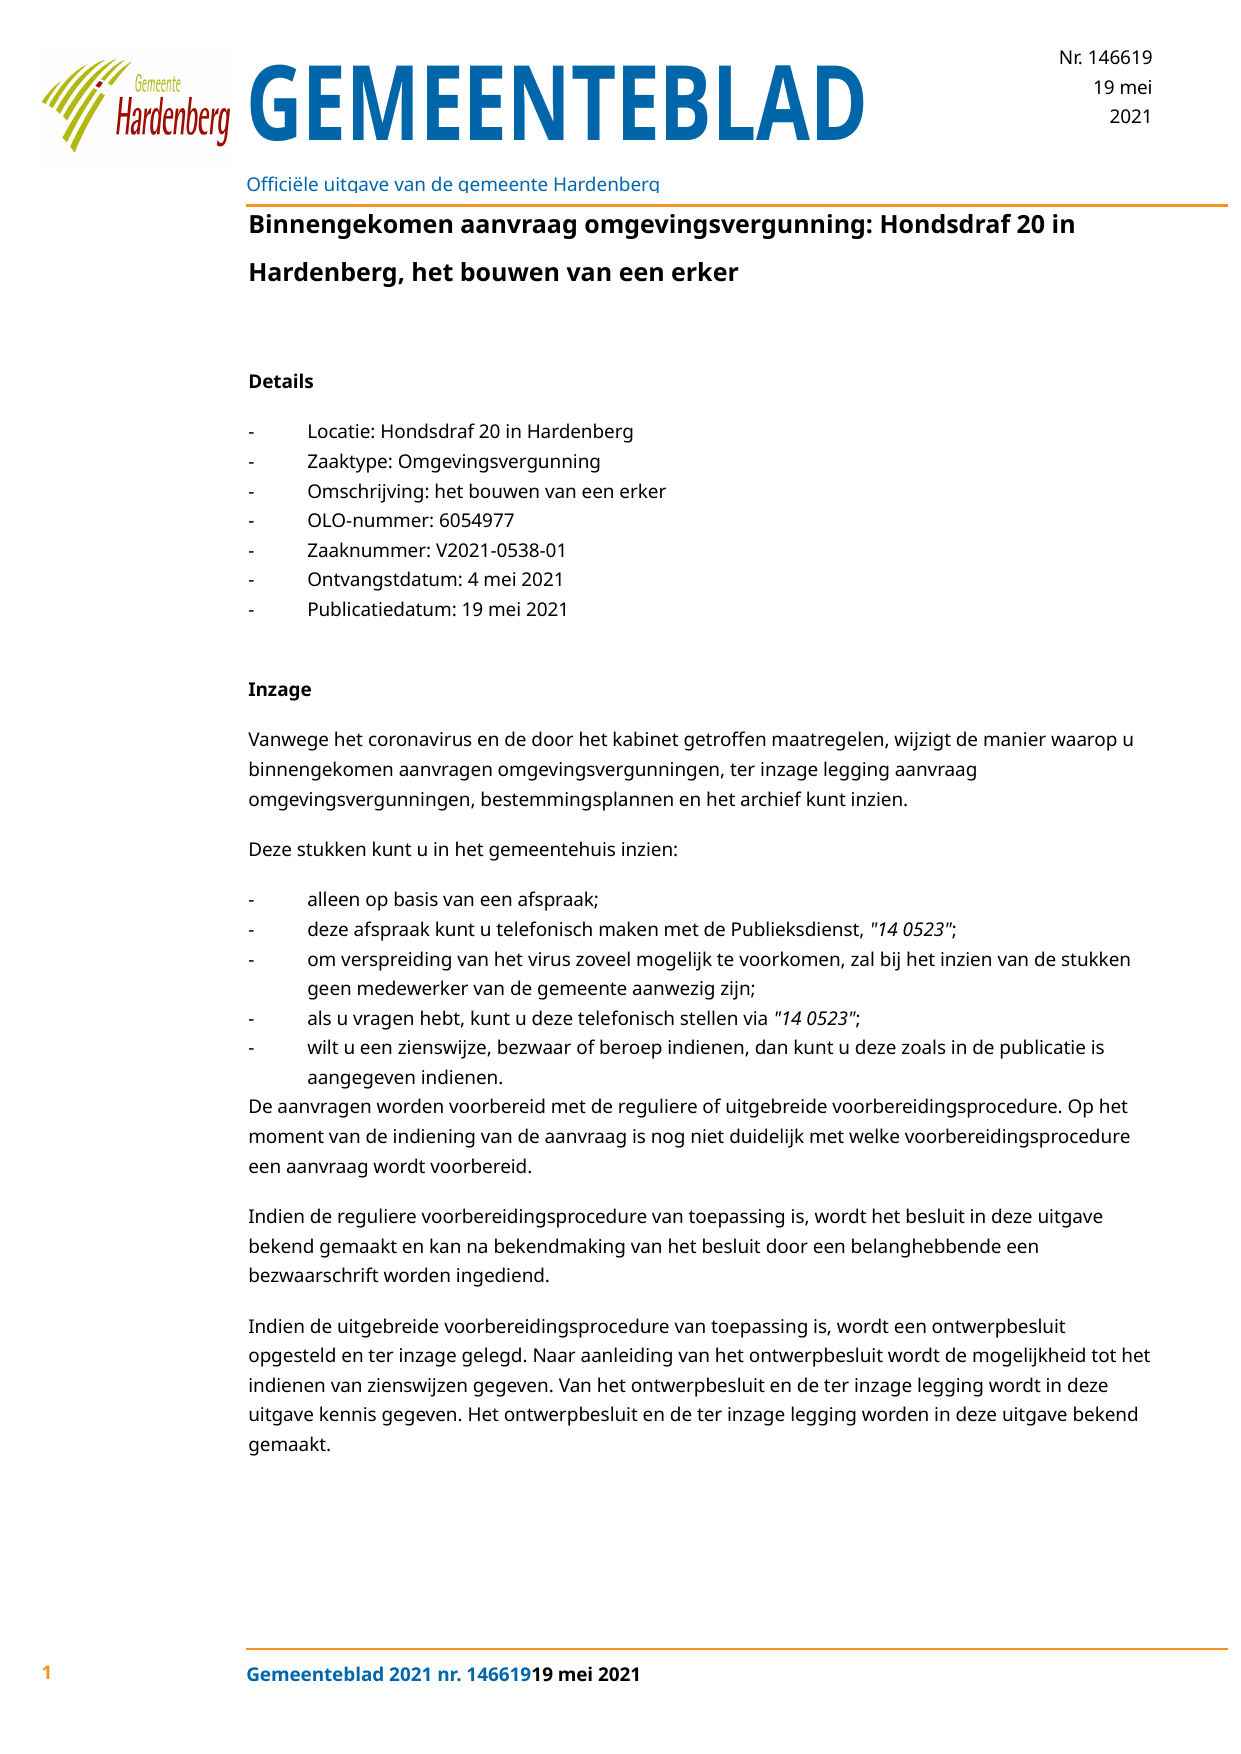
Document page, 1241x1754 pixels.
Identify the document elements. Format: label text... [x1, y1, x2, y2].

picture [41, 47, 231, 172]
text Inzage [248, 676, 1152, 702]
text Deze stukken kunt u in het gemeentehuis inzien: [248, 836, 1152, 862]
list deze afspraak kunt u telefonisch maken met de Publieksdienst, "14 0523"; [248, 916, 1152, 942]
list om verspreiding van het virus zoveel mogelijk te voorkomen, zal bij het inzien van de stukken geen medewerker van de gemeente aanwezig zijn; [248, 946, 1152, 1001]
list Publicatiedatum: 19 mei 2021 [248, 596, 1152, 622]
list Zaaknummer: V2021-0538-01 [248, 537, 1152, 563]
list als u vragen hebt, kunt u deze telefonisch stellen via "14 0523"; [248, 1005, 1152, 1031]
text Indien de reguliere voorbereidingsprocedure van toepassing is, wordt het besluit in deze uitgave bekend gemaakt en kan na bekendmaking van het besluit door een belanghebbende een bezwaarschrift worden ingediend. [248, 1203, 1152, 1288]
list Omschrijving: het bouwen van een erker [248, 478, 1152, 504]
text Details [248, 368, 1152, 394]
list Ontvangstdatum: 4 mei 2021 [248, 567, 1152, 592]
list alleen op basis van een afspraak; [248, 887, 1152, 912]
text Indien de uitgebreide voorbereidingsprocedure van toepassing is, wordt een ontwerpbesluit opgesteld en ter inzage gelegd. Naar aanleiding van het ontwerpbesluit wordt de mogelijkheid tot het indienen van zienswijzen gegeven. Van het ontwerpbesluit en de ter inzage legging wordt in deze uitgave kennis gegeven. Het ontwerpbesluit en de ter inzage legging worden in deze uitgave bekend gemaakt. [248, 1313, 1152, 1457]
list wilt u een zienswijze, bezwaar of beroep indienen, dan kunt u deze zoals in de publicatie is aangegeven indienen. [248, 1034, 1152, 1090]
text De aanvragen worden voorbereid met de reguliere of uitgebreide voorbereidingsprocedure. Op het moment van de indiening van de aanvraag is nog niet duidelijk met welke voorbereidingsprocedure een aanvraag wordt voorbereid. [248, 1094, 1152, 1179]
list Locatie: Hondsdraf 20 in Hardenberg [248, 419, 1152, 444]
text Vanwege het coronavirus en de door het kabinet getroffen maatregelen, wijzigt de manier waarop u binnengekomen aanvragen omgevingsvergunningen, ter inzage legging aanvraag omgevingsvergunningen, bestemmingsplannen en het archief kunt inzien. [248, 727, 1152, 812]
list OLO-nummer: 6054977 [248, 507, 1152, 533]
text Binnengekomen aanvraag omgevingsvergunning: Hondsdraf 20 in Hardenberg, het bouwen van een erker [248, 207, 1152, 288]
list Zaaktype: Omgevingsvergunning [248, 448, 1152, 474]
